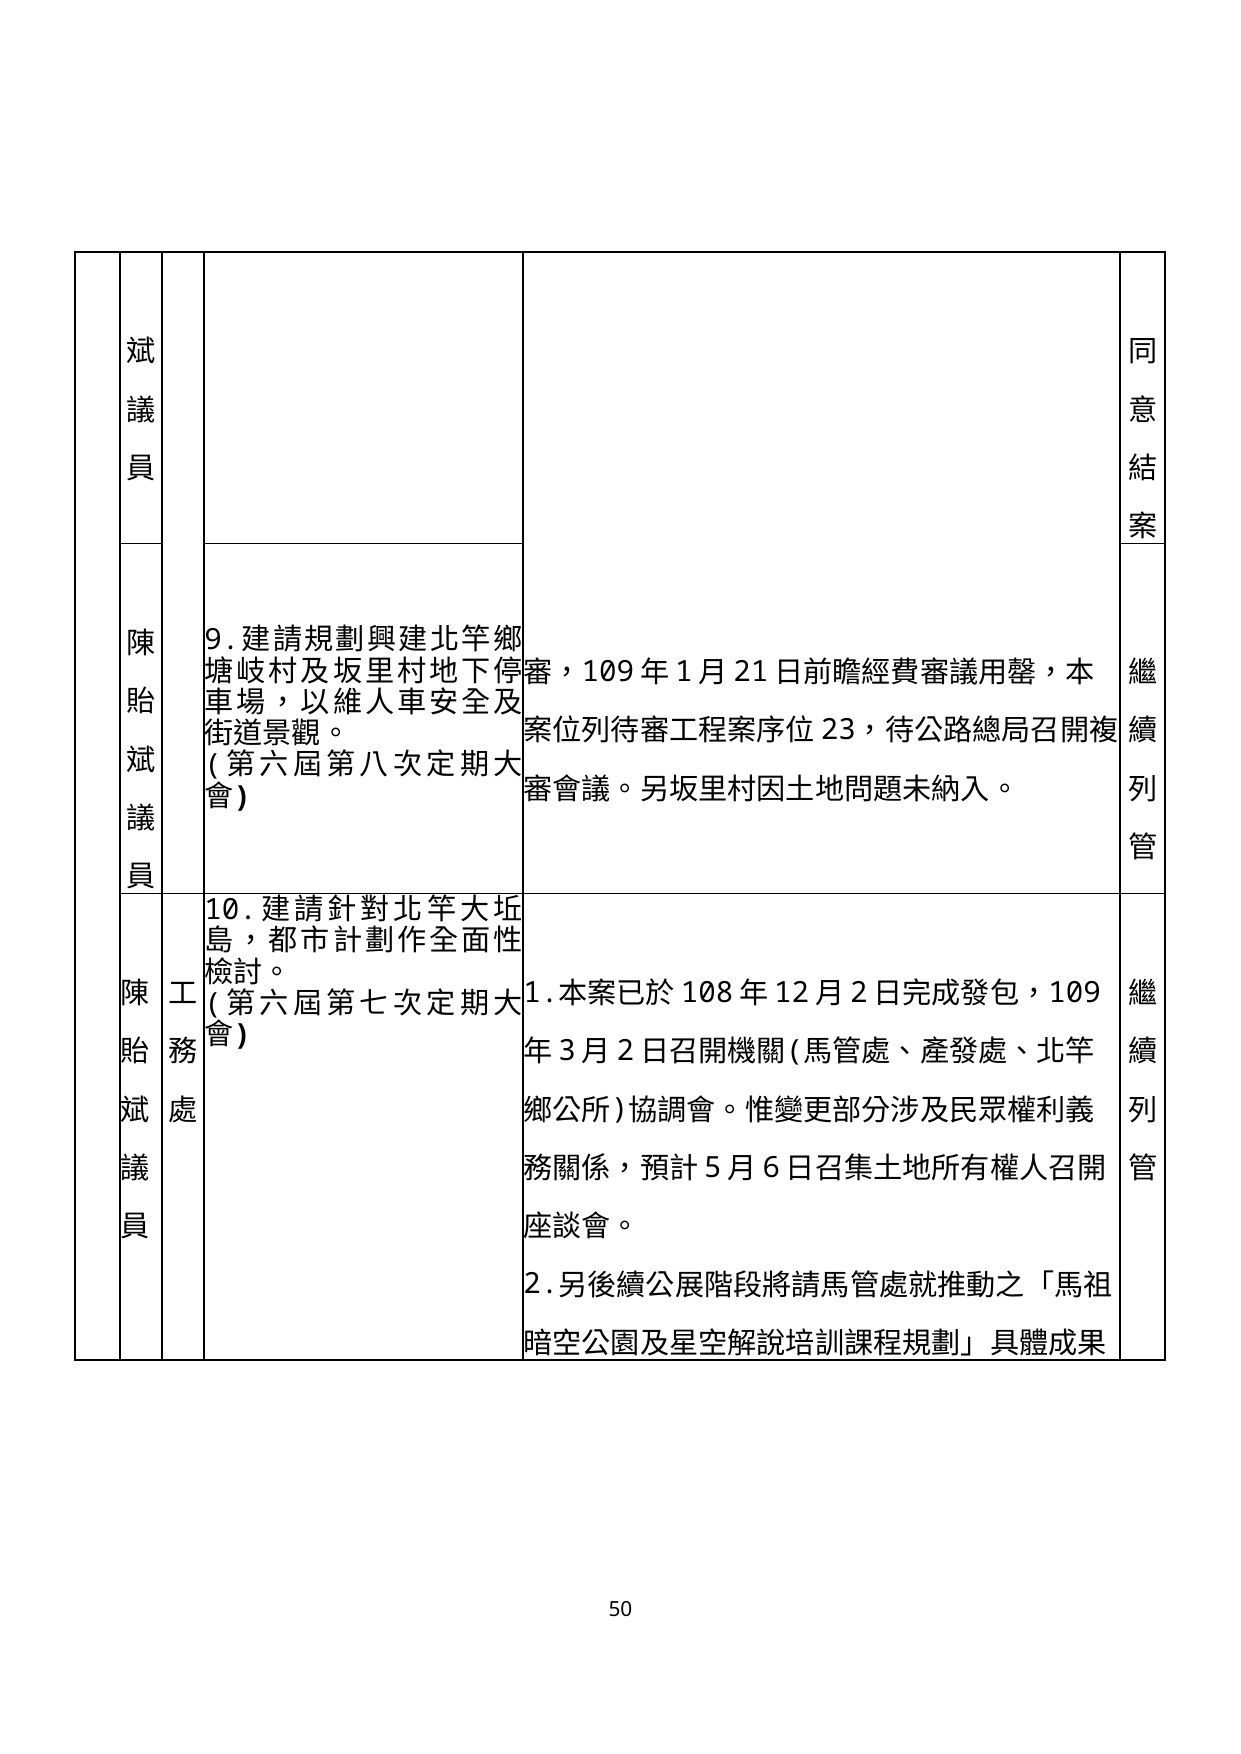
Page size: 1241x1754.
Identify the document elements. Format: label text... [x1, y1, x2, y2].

table_cell 斌議員 [121, 253, 161, 543]
table_cell 陳貽斌議員 [121, 894, 161, 1359]
table_cell 繼續列管 [1121, 894, 1164, 1359]
table_cell [205, 253, 522, 543]
table_cell 繼續列管 [1121, 544, 1164, 893]
table_cell 10.建請針對北竿大坵島，都市計劃作全面性檢討。 (第六屆第七次定期大會) [205, 894, 522, 1359]
table_cell 工務處 [163, 894, 203, 1359]
table_cell 1.本案已於108年12月2日完成發包，109年3月2日召開機關(馬管處、產發處、北竿鄉公所)協調會。惟變更部分涉及民眾權利義務關係，預計5月6日召集土地所有權人召開座談會。 2.另後續公展階段將請馬管處就推動之「馬祖暗空公園及星空解說培訓課程規劃」具體成果 [524, 894, 1119, 1359]
table_cell 陳貽斌議員 [121, 544, 161, 893]
table_cell 同意結案 [1121, 253, 1164, 543]
table_cell 9.建請規劃興建北竿鄉塘岐村及坂里村地下停車場，以維人車安全及街道景觀。 (第六屆第八次定期大會) [205, 544, 522, 893]
